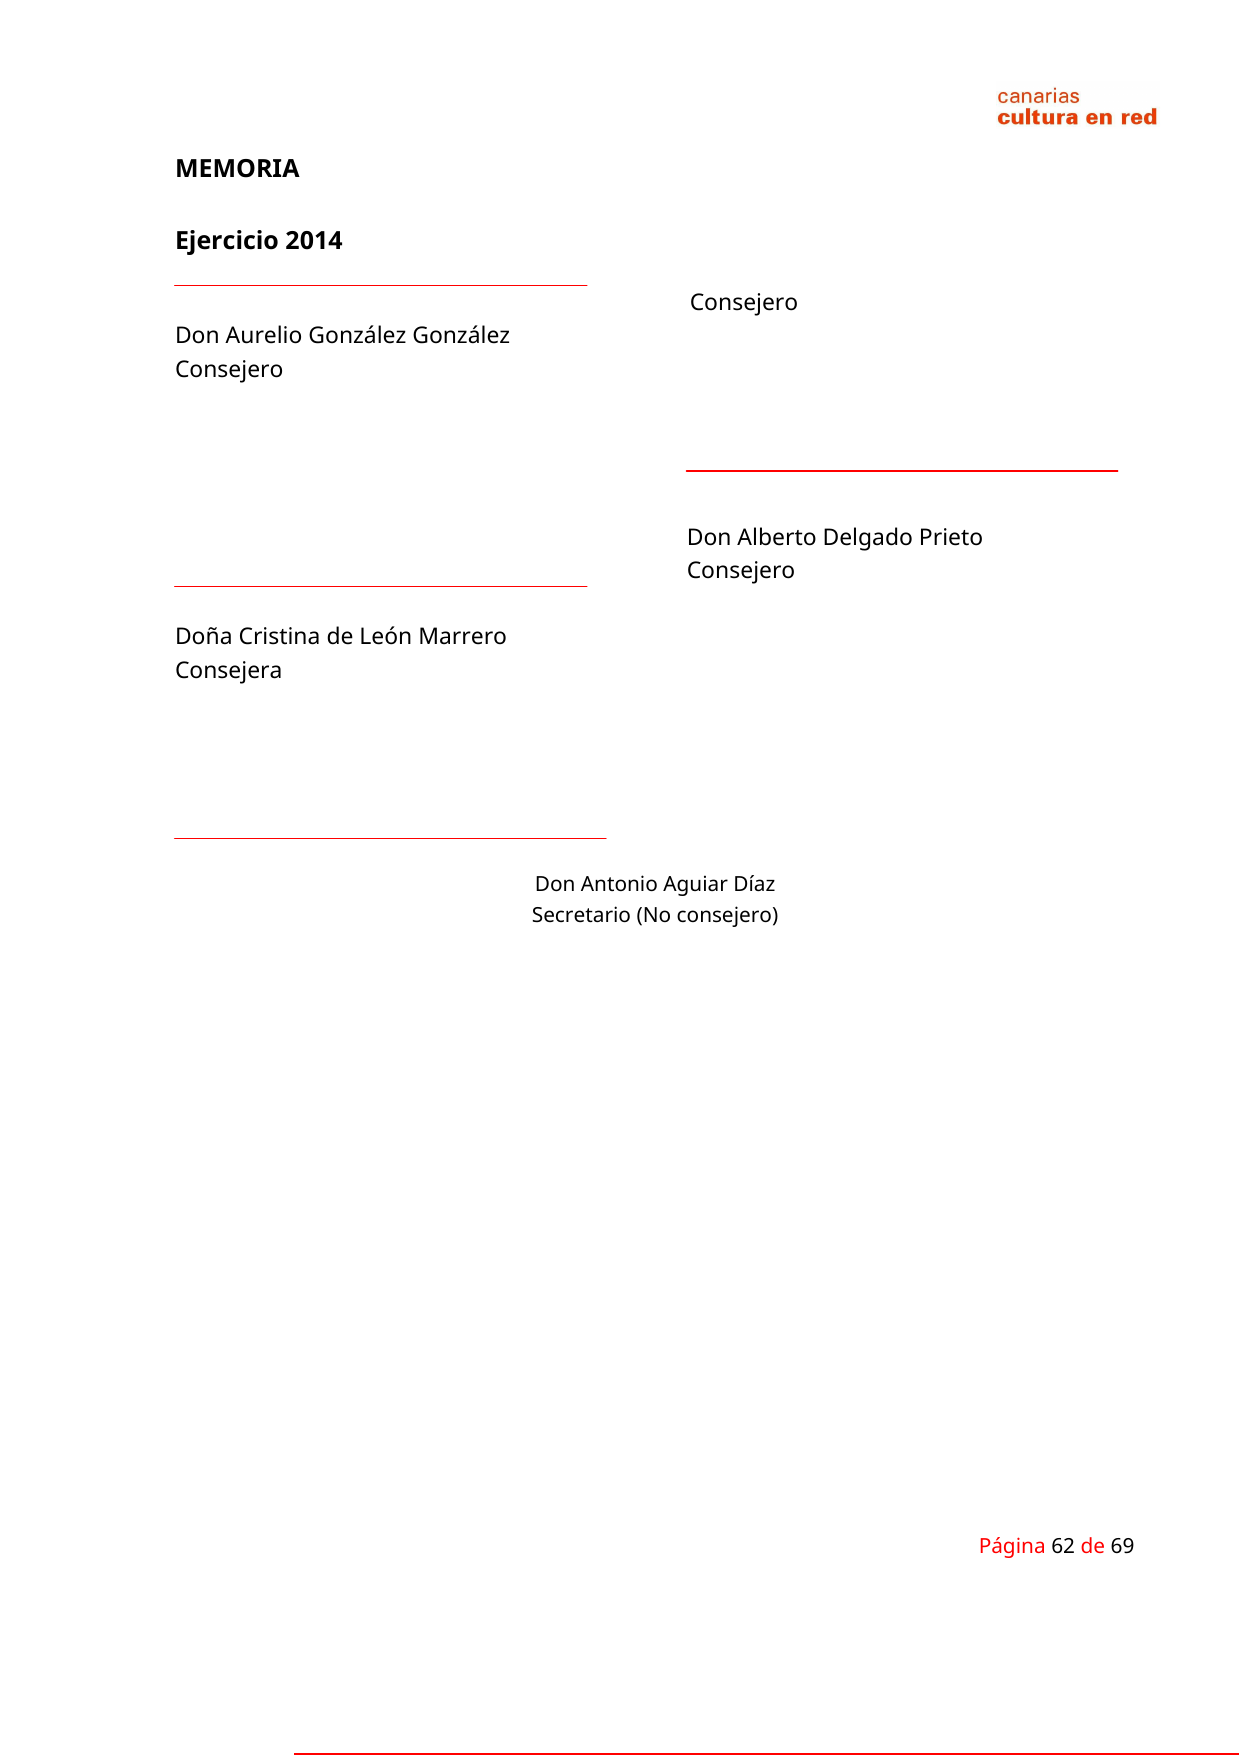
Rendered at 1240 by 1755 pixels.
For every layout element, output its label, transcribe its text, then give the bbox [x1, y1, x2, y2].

table_cell Don Aurelio González González Consejero Doña Cristina de León Marrero Consejera [175, 286, 618, 687]
text Secretario (No consejero) [176, 900, 1139, 929]
table_cell [618, 286, 661, 687]
text Don Antonio Aguiar Díaz [176, 869, 1139, 897]
table_cell [661, 286, 687, 687]
table_cell Consejero Don Alberto Delgado Prieto Consejero [687, 286, 1131, 687]
